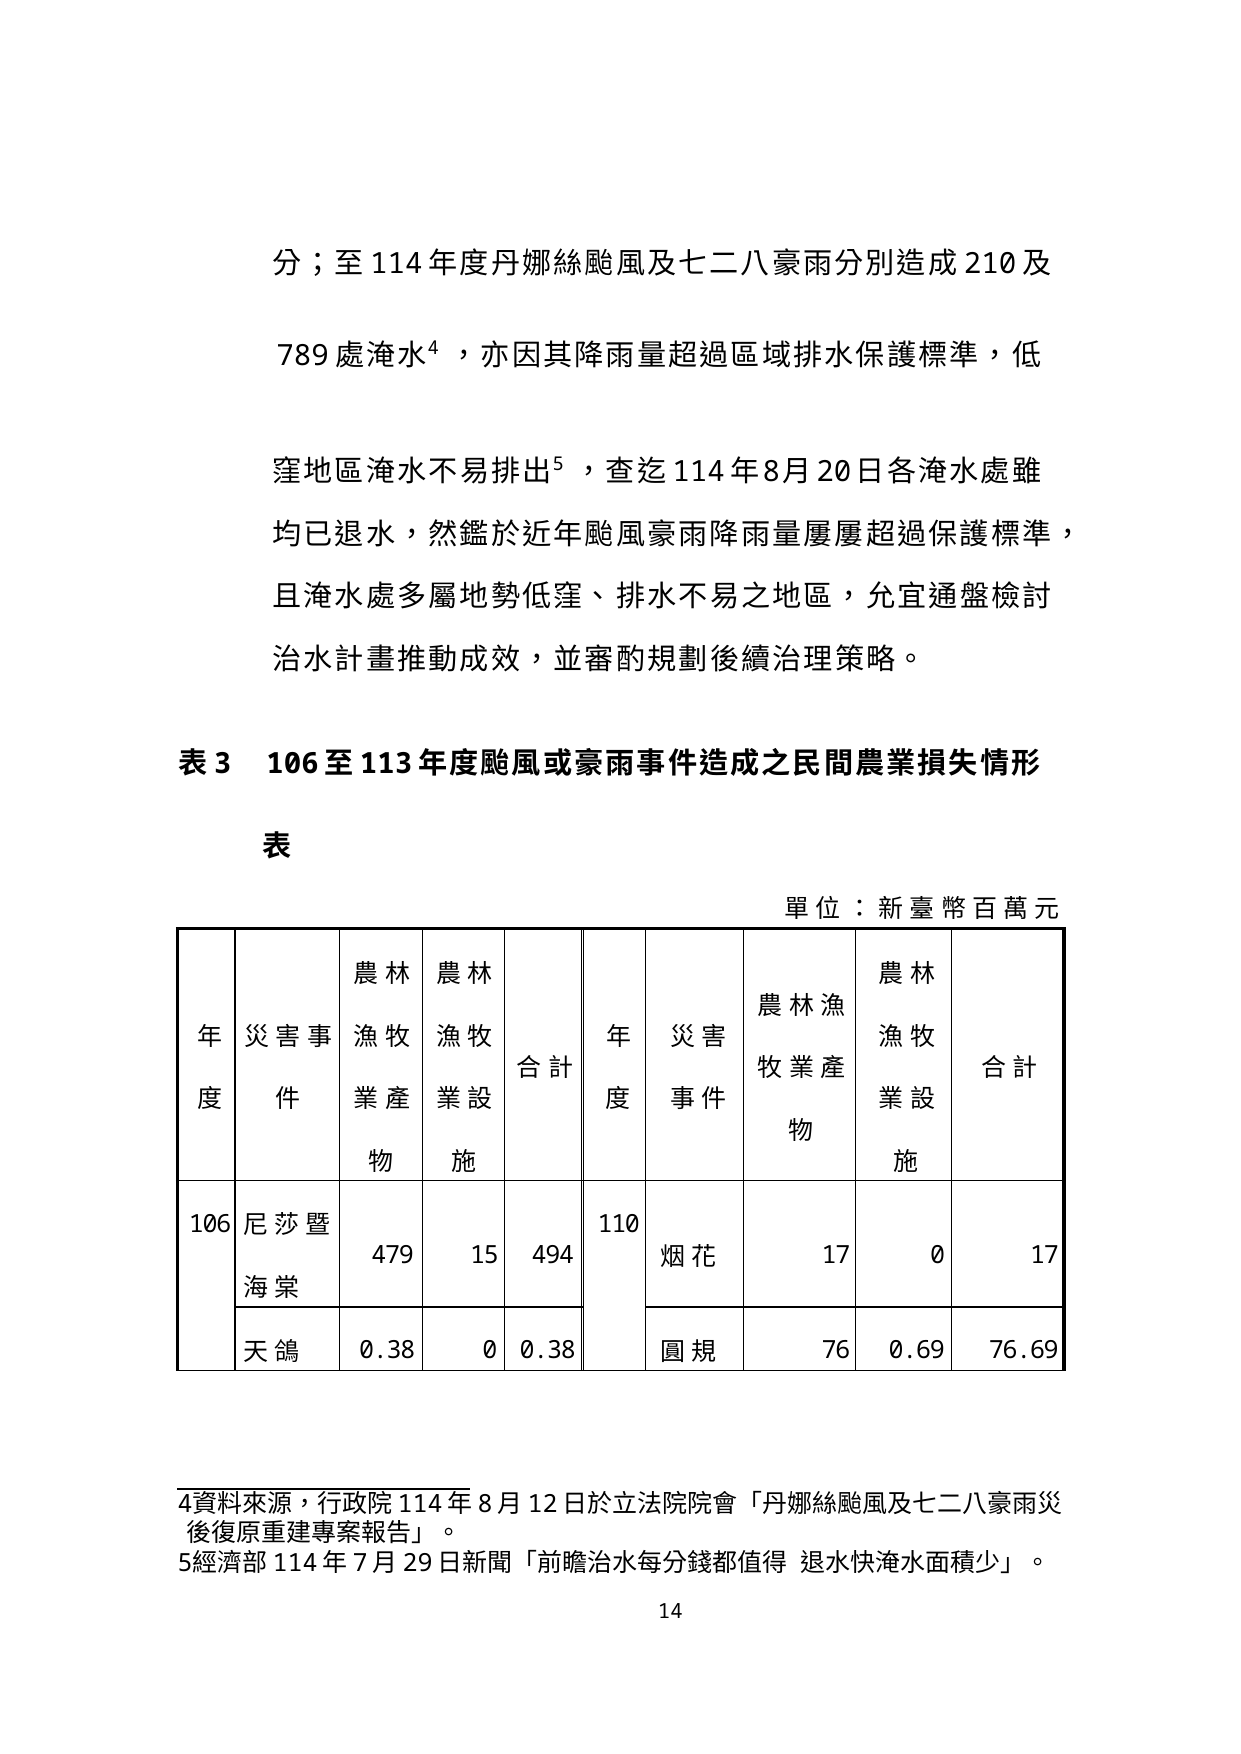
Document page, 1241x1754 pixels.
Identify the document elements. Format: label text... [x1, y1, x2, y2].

text 另比較107年0823熱帶低氣壓豪雨及113年凱米颱風淹水情形(詳表4)，2次淹水係因降雨量超過保護標準致排水不及，以及受地勢低漥或地層下陷且適逢大潮等所致，且淹水面積主要均位於南部地區，其中113年凱米颱風24小時累積雨量較107年0823熱帶低氣壓豪雨增加，但淹水面積、時間及戶數已減少，惟淹水最高深度仍高達307公分；至114年度丹娜絲颱風及七二八豪雨分別造成210及789處淹水，亦因其降雨量超過區域排水保護標準，低窪地區淹水不易排出，查迄114年8月20日各淹水處雖均已退水，然鑑於近年颱風豪雨降雨量屢屢超過保護標準，且淹水處多屬地勢低窪、排水不易之地區，允宜通盤檢討治水計畫推動成效，並審酌規劃後續治理策略。 [266, 177, 1063, 677]
table_cell 76 [744, 1308, 855, 1370]
table_header 農林漁牧業設施 [423, 930, 504, 1180]
table_cell 0.38 [340, 1308, 422, 1370]
table_cell 106 [179, 1181, 234, 1370]
table_cell 17 [952, 1181, 1062, 1306]
table_header 年度 [179, 930, 234, 1180]
table_header 合計 [505, 930, 581, 1180]
text 表3 106至113年度颱風或豪雨事件造成之民間農業損失情形表 [177, 677, 1063, 865]
text 單位：新臺幣百萬元 [177, 865, 1063, 927]
table_header 年度 [584, 930, 645, 1180]
table_cell 76.69 [952, 1308, 1062, 1370]
table_cell 0 [856, 1181, 951, 1306]
table_cell 17 [744, 1181, 855, 1306]
text 經濟部114年7月29日新聞「前瞻治水每分錢都值得 退水快淹水面積少」。 [177, 1548, 1063, 1577]
table_header 災害事件 [236, 930, 339, 1180]
table_cell 0.38 [505, 1308, 581, 1370]
table_header 農林漁牧業產物 [744, 930, 855, 1180]
table_header 農林漁牧業產物 [340, 930, 422, 1180]
table_cell 尼莎暨海棠 [236, 1181, 339, 1306]
table_cell 15 [423, 1181, 504, 1306]
table_header 災害事件 [646, 930, 743, 1180]
table_cell 494 [505, 1181, 581, 1306]
table_cell 0 [423, 1308, 504, 1370]
text 資料來源，行政院114年8月12日於立法院院會「丹娜絲颱風及七二八豪雨災後復原重建專案報告」。 [177, 1489, 1063, 1548]
table_cell 烟花 [646, 1181, 743, 1306]
table_header 農林漁牧業設施 [856, 930, 951, 1180]
table_cell 天鴿 [236, 1308, 339, 1370]
table_cell 0.69 [856, 1308, 951, 1370]
table_cell 110 [584, 1181, 645, 1370]
table_cell 479 [340, 1181, 422, 1306]
table_cell 圓規 [646, 1308, 743, 1370]
table_header 合計 [952, 930, 1062, 1180]
